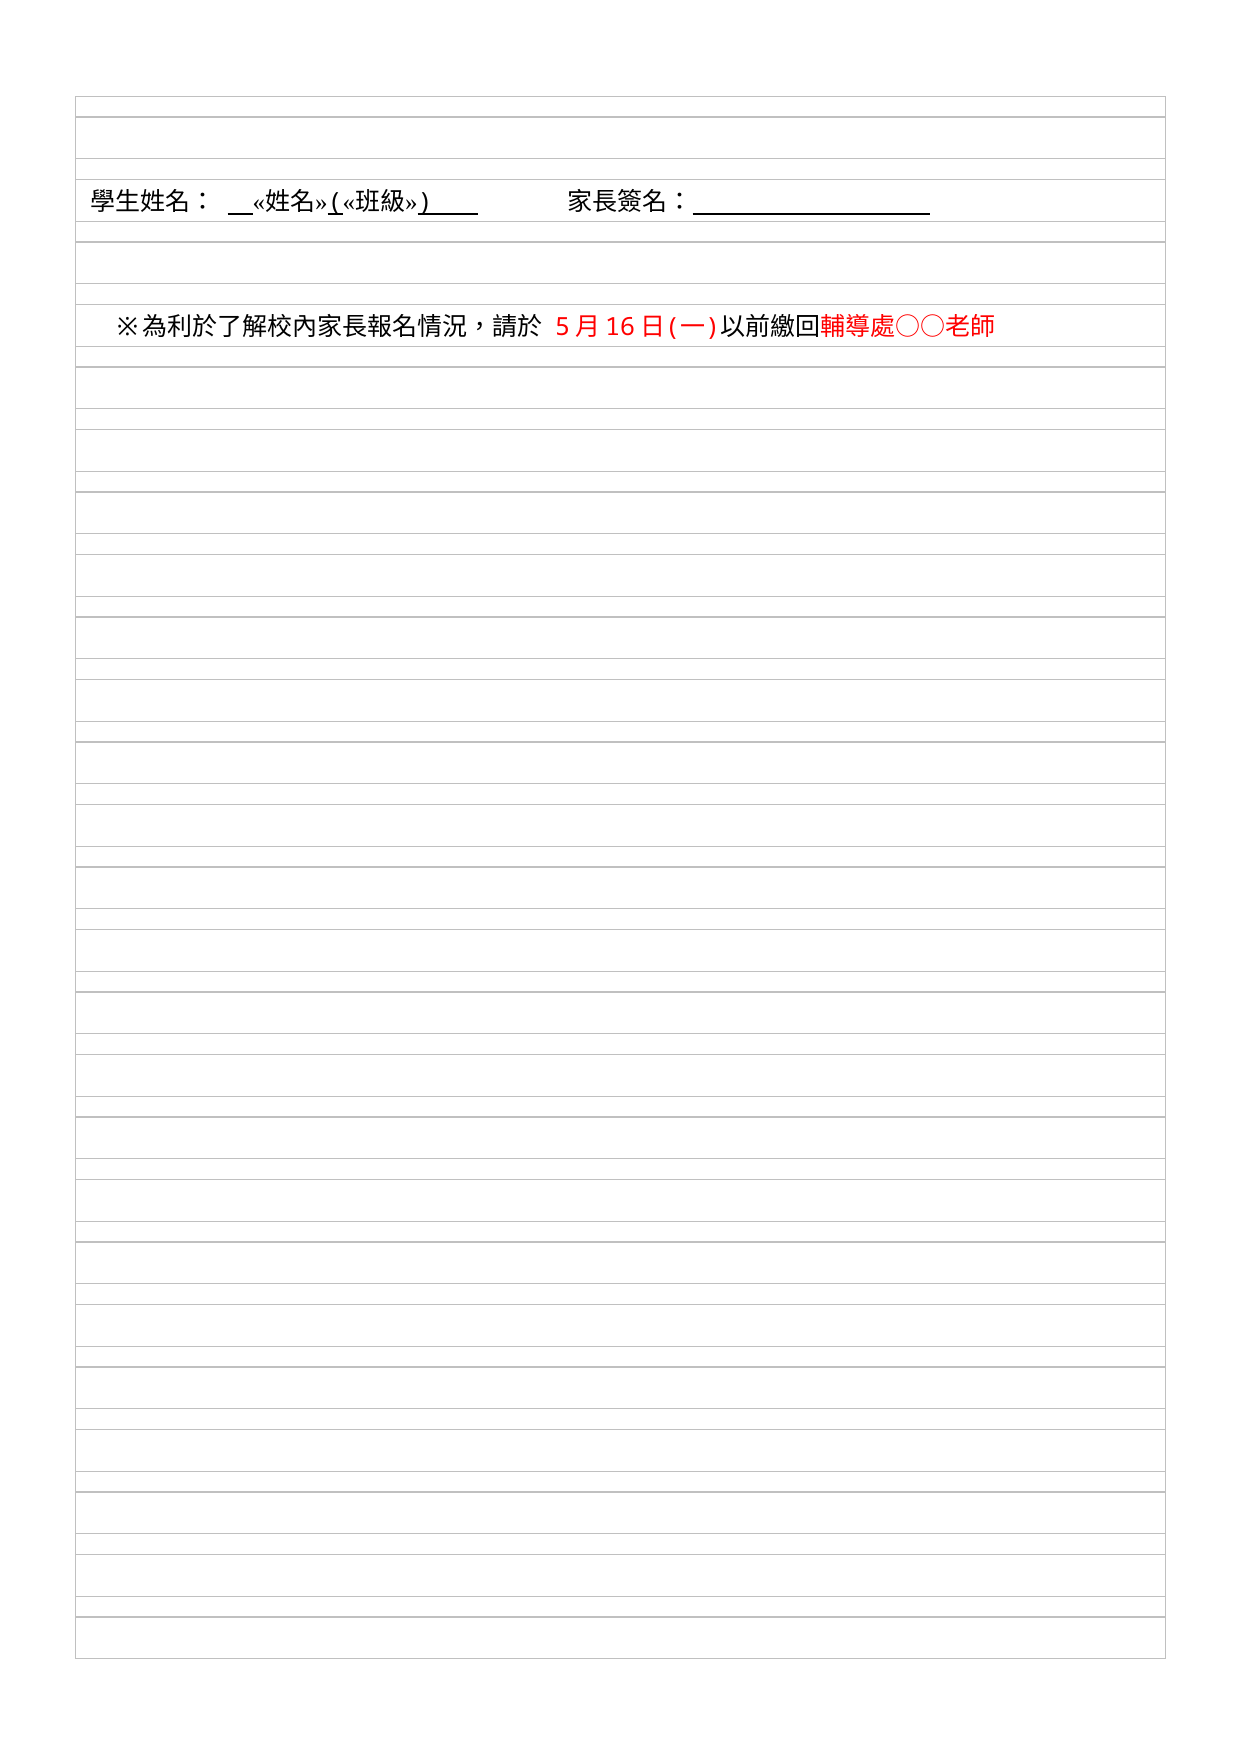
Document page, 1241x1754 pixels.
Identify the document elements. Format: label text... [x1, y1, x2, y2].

text 學生姓名： «姓名»(«班級») 家長簽名： [76, 180, 1165, 221]
text [76, 284, 1165, 304]
text [76, 159, 1165, 179]
text ※為利於了解校內家長報名情況，請於 5月16日(一)以前繳回輔導處○○老師 [76, 305, 1165, 346]
